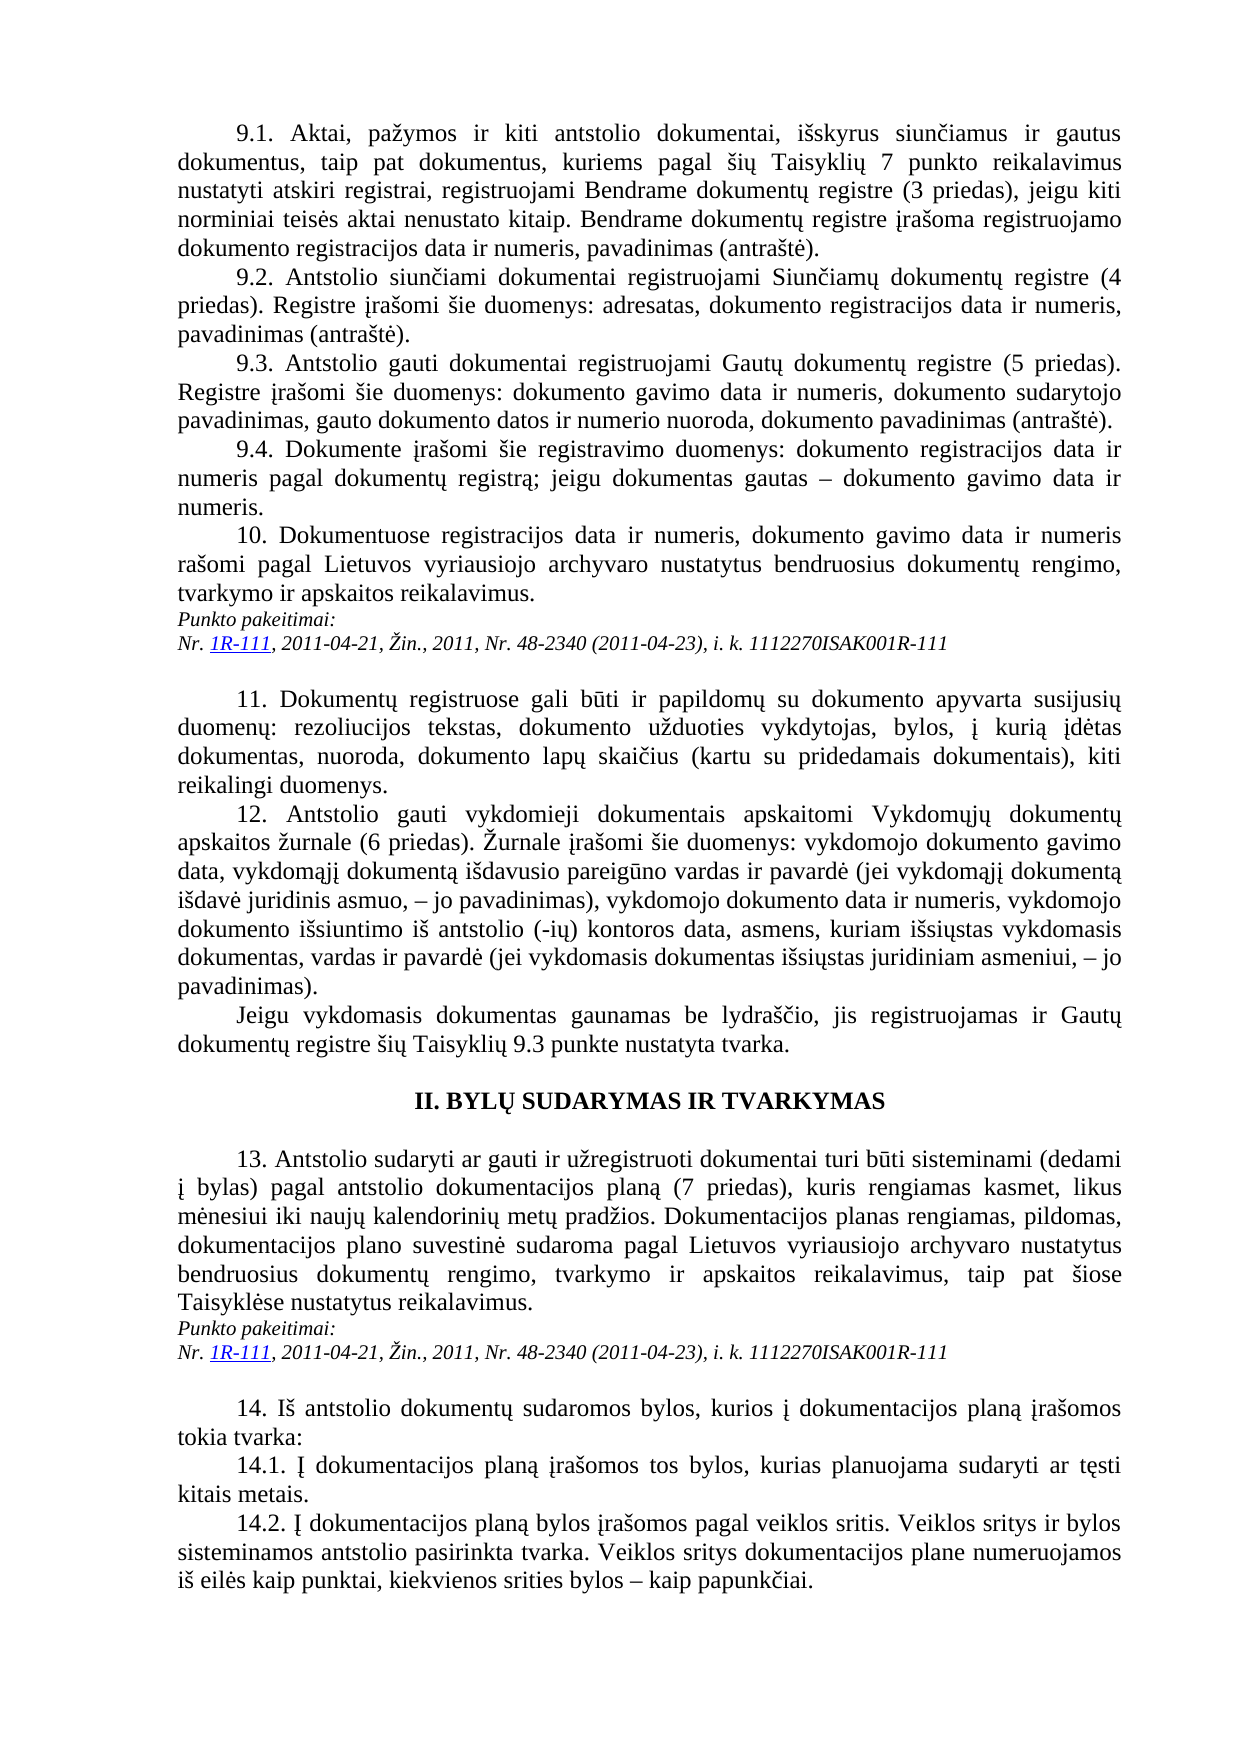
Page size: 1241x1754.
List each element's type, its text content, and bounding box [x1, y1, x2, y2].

text 9.4. Dokumente įrašomi šie registravimo duomenys: dokumento registracijos data ir numeris pagal dokumentų registrą; jeigu dokumentas gautas – dokumento gavimo data ir numeris. [177, 434, 1122, 521]
text 9.3. Antstolio gauti dokumentai registruojami Gautų dokumentų registre (5 priedas). Registre įrašomi šie duomenys: dokumento gavimo data ir numeris, dokumento sudarytojo pavadinimas, gauto dokumento datos ir numerio nuoroda, dokumento pavadinimas (antraštė). [177, 348, 1122, 434]
text Punkto pakeitimai: [177, 1316, 1122, 1340]
text 9.1. Aktai, pažymos ir kiti antstolio dokumentai, išskyrus siunčiamus ir gautus dokumentus, taip pat dokumentus, kuriems pagal šių Taisyklių 7 punkto reikalavimus nustatyti atskiri registrai, registruojami Bendrame dokumentų registre (3 priedas), jeigu kiti norminiai teisės aktai nenustato kitaip. Bendrame dokumentų registre įrašoma registruojamo dokumento registracijos data ir numeris, pavadinimas (antraštė). [177, 118, 1122, 262]
text 9.2. Antstolio siunčiami dokumentai registruojami Siunčiamų dokumentų registre (4 priedas). Registre įrašomi šie duomenys: adresatas, dokumento registracijos data ir numeris, pavadinimas (antraštė). [177, 262, 1122, 348]
text 14. Iš antstolio dokumentų sudaromos bylos, kurios į dokumentacijos planą įrašomos tokia tvarka: [177, 1393, 1122, 1451]
text 12. Antstolio gauti vykdomieji dokumentais apskaitomi Vykdomųjų dokumentų apskaitos žurnale (6 priedas). Žurnale įrašomi šie duomenys: vykdomojo dokumento gavimo data, vykdomąjį dokumentą išdavusio pareigūno vardas ir pavardė (jei vykdomąjį dokumentą išdavė juridinis asmuo, – jo pavadinimas), vykdomojo dokumento data ir numeris, vykdomojo dokumento išsiuntimo iš antstolio (-ių) kontoros data, asmens, kuriam išsiųstas vykdomasis dokumentas, vardas ir pavardė (jei vykdomasis dokumentas išsiųstas juridiniam asmeniui, – jo pavadinimas). [177, 799, 1122, 1000]
text 14.2. Į dokumentacijos planą bylos įrašomos pagal veiklos sritis. Veiklos sritys ir bylos sisteminamos antstolio pasirinkta tvarka. Veiklos sritys dokumentacijos plane numeruojamos iš eilės kaip punktai, kiekvienos srities bylos – kaip papunkčiai. [177, 1508, 1122, 1594]
text Jeigu vykdomasis dokumentas gaunamas be lydraščio, jis registruojamas ir Gautų dokumentų registre šių Taisyklių 9.3 punkte nustatyta tvarka. [177, 1000, 1122, 1057]
text Nr. 1R-111, 2011-04-21, Žin., 2011, Nr. 48-2340 (2011-04-23), i. k. 1112270ISAK001R-111 [177, 1340, 1122, 1364]
text 14.1. Į dokumentacijos planą įrašomos tos bylos, kurias planuojama sudaryti ar tęsti kitais metais. [177, 1451, 1122, 1508]
text 10. Dokumentuose registracijos data ir numeris, dokumento gavimo data ir numeris rašomi pagal Lietuvos vyriausiojo archyvaro nustatytus bendruosius dokumentų rengimo, tvarkymo ir apskaitos reikalavimus. [177, 521, 1122, 607]
text 11. Dokumentų registruose gali būti ir papildomų su dokumento apyvarta susijusių duomenų: rezoliucijos tekstas, dokumento užduoties vykdytojas, bylos, į kurią įdėtas dokumentas, nuoroda, dokumento lapų skaičius (kartu su pridedamais dokumentais), kiti reikalingi duomenys. [177, 684, 1122, 799]
text Nr. 1R-111, 2011-04-21, Žin., 2011, Nr. 48-2340 (2011-04-23), i. k. 1112270ISAK001R-111 [177, 631, 1122, 655]
text II. BYLŲ SUDARYMAS IR TVARKYMAS [177, 1086, 1122, 1115]
text Punkto pakeitimai: [177, 607, 1122, 631]
text 13. Antstolio sudaryti ar gauti ir užregistruoti dokumentai turi būti sisteminami (dedami į bylas) pagal antstolio dokumentacijos planą (7 priedas), kuris rengiamas kasmet, likus mėnesiui iki naujų kalendorinių metų pradžios. Dokumentacijos planas rengiamas, pildomas, dokumentacijos plano suvestinė sudaroma pagal Lietuvos vyriausiojo archyvaro nustatytus bendruosius dokumentų rengimo, tvarkymo ir apskaitos reikalavimus, taip pat šiose Taisyklėse nustatytus reikalavimus. [177, 1144, 1122, 1316]
